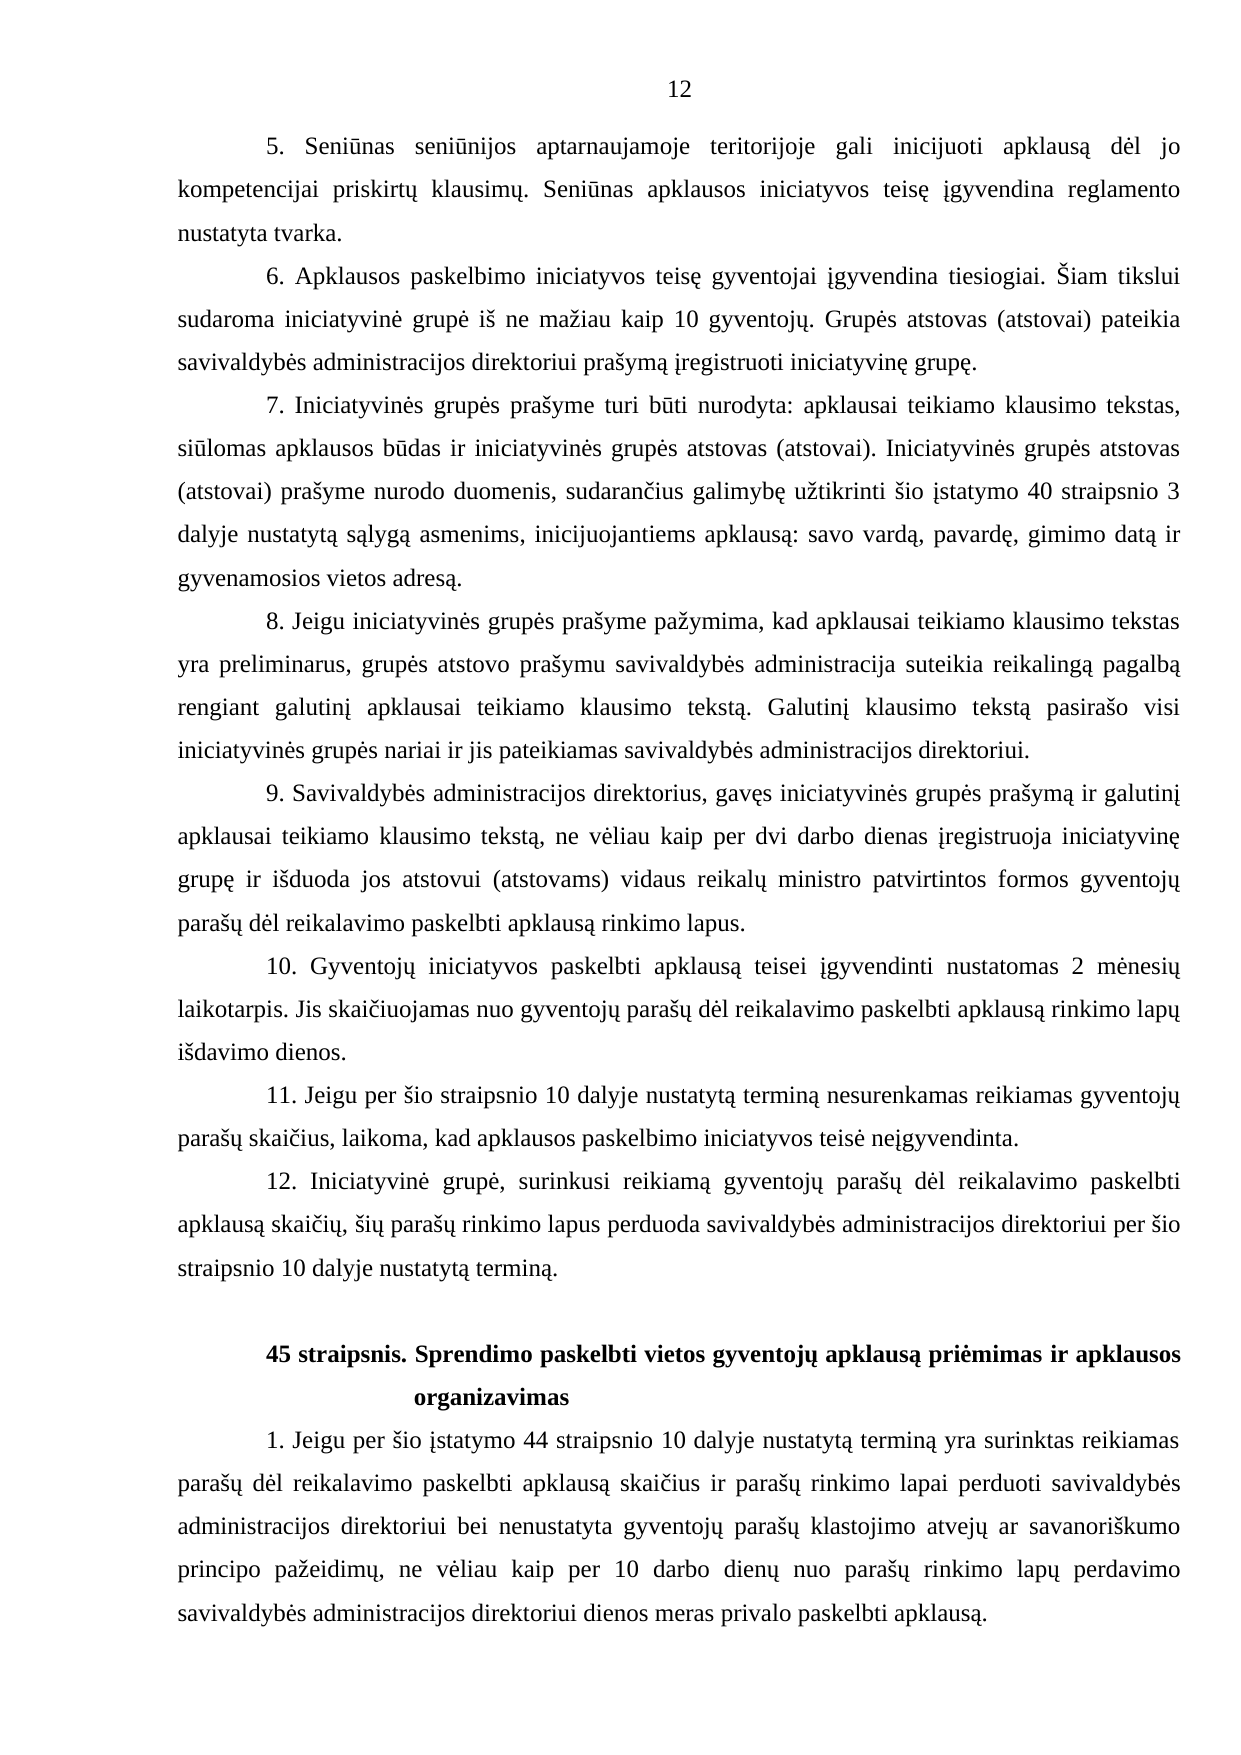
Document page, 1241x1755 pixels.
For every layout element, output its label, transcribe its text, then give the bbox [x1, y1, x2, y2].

text 12. Iniciatyvinė grupė, surinkusi reikiamą gyventojų parašų dėl reikalavimo paskelbti apklausą skaičių, šių parašų rinkimo lapus perduoda savivaldybės administracijos direktoriui per šio straipsnio 10 dalyje nustatytą terminą. [177, 1166, 1181, 1281]
text 1. Jeigu per šio įstatymo 44 straipsnio 10 dalyje nustatytą terminą yra surinktas reikiamas parašų dėl reikalavimo paskelbti apklausą skaičius ir parašų rinkimo lapai perduoti savivaldybės administracijos direktoriui bei nenustatyta gyventojų parašų klastojimo atvejų ar savanoriškumo principo pažeidimų, ne vėliau kaip per 10 darbo dienų nuo parašų rinkimo lapų perdavimo savivaldybės administracijos direktoriui dienos meras privalo paskelbti apklausą. [177, 1425, 1181, 1626]
text 10. Gyventojų iniciatyvos paskelbti apklausą teisei įgyvendinti nustatomas 2 mėnesių laikotarpis. Jis skaičiuojamas nuo gyventojų parašų dėl reikalavimo paskelbti apklausą rinkimo lapų išdavimo dienos. [177, 951, 1181, 1066]
text 5. Seniūnas seniūnijos aptarnaujamoje teritorijoje gali inicijuoti apklausą dėl jo kompetencijai priskirtų klausimų. Seniūnas apklausos iniciatyvos teisę įgyvendina reglamento nustatyta tvarka. [177, 131, 1181, 246]
text 11. Jeigu per šio straipsnio 10 dalyje nustatytą terminą nesurenkamas reikiamas gyventojų parašų skaičius, laikoma, kad apklausos paskelbimo iniciatyvos teisė neįgyvendinta. [177, 1080, 1181, 1152]
text 45 straipsnis. Sprendimo paskelbti vietos gyventojų apklausą priėmimas ir apklausos organizavimas [266, 1339, 1181, 1411]
text 9. Savivaldybės administracijos direktorius, gavęs iniciatyvinės grupės prašymą ir galutinį apklausai teikiamo klausimo tekstą, ne vėliau kaip per dvi darbo dienas įregistruoja iniciatyvinę grupę ir išduoda jos atstovui (atstovams) vidaus reikalų ministro patvirtintos formos gyventojų parašų dėl reikalavimo paskelbti apklausą rinkimo lapus. [177, 778, 1181, 936]
text 8. Jeigu iniciatyvinės grupės prašyme pažymima, kad apklausai teikiamo klausimo tekstas yra preliminarus, grupės atstovo prašymu savivaldybės administracija suteikia reikalingą pagalbą rengiant galutinį apklausai teikiamo klausimo tekstą. Galutinį klausimo tekstą pasirašo visi iniciatyvinės grupės nariai ir jis pateikiamas savivaldybės administracijos direktoriui. [177, 606, 1181, 764]
text 7. Iniciatyvinės grupės prašyme turi būti nurodyta: apklausai teikiamo klausimo tekstas, siūlomas apklausos būdas ir iniciatyvinės grupės atstovas (atstovai). Iniciatyvinės grupės atstovas (atstovai) prašyme nurodo duomenis, sudarančius galimybę užtikrinti šio įstatymo 40 straipsnio 3 dalyje nustatytą sąlygą asmenims, inicijuojantiems apklausą: savo vardą, pavardę, gimimo datą ir gyvenamosios vietos adresą. [177, 390, 1181, 591]
text 6. Apklausos paskelbimo iniciatyvos teisę gyventojai įgyvendina tiesiogiai. Šiam tikslui sudaroma iniciatyvinė grupė iš ne mažiau kaip 10 gyventojų. Grupės atstovas (atstovai) pateikia savivaldybės administracijos direktoriui prašymą įregistruoti iniciatyvinę grupę. [177, 261, 1181, 376]
